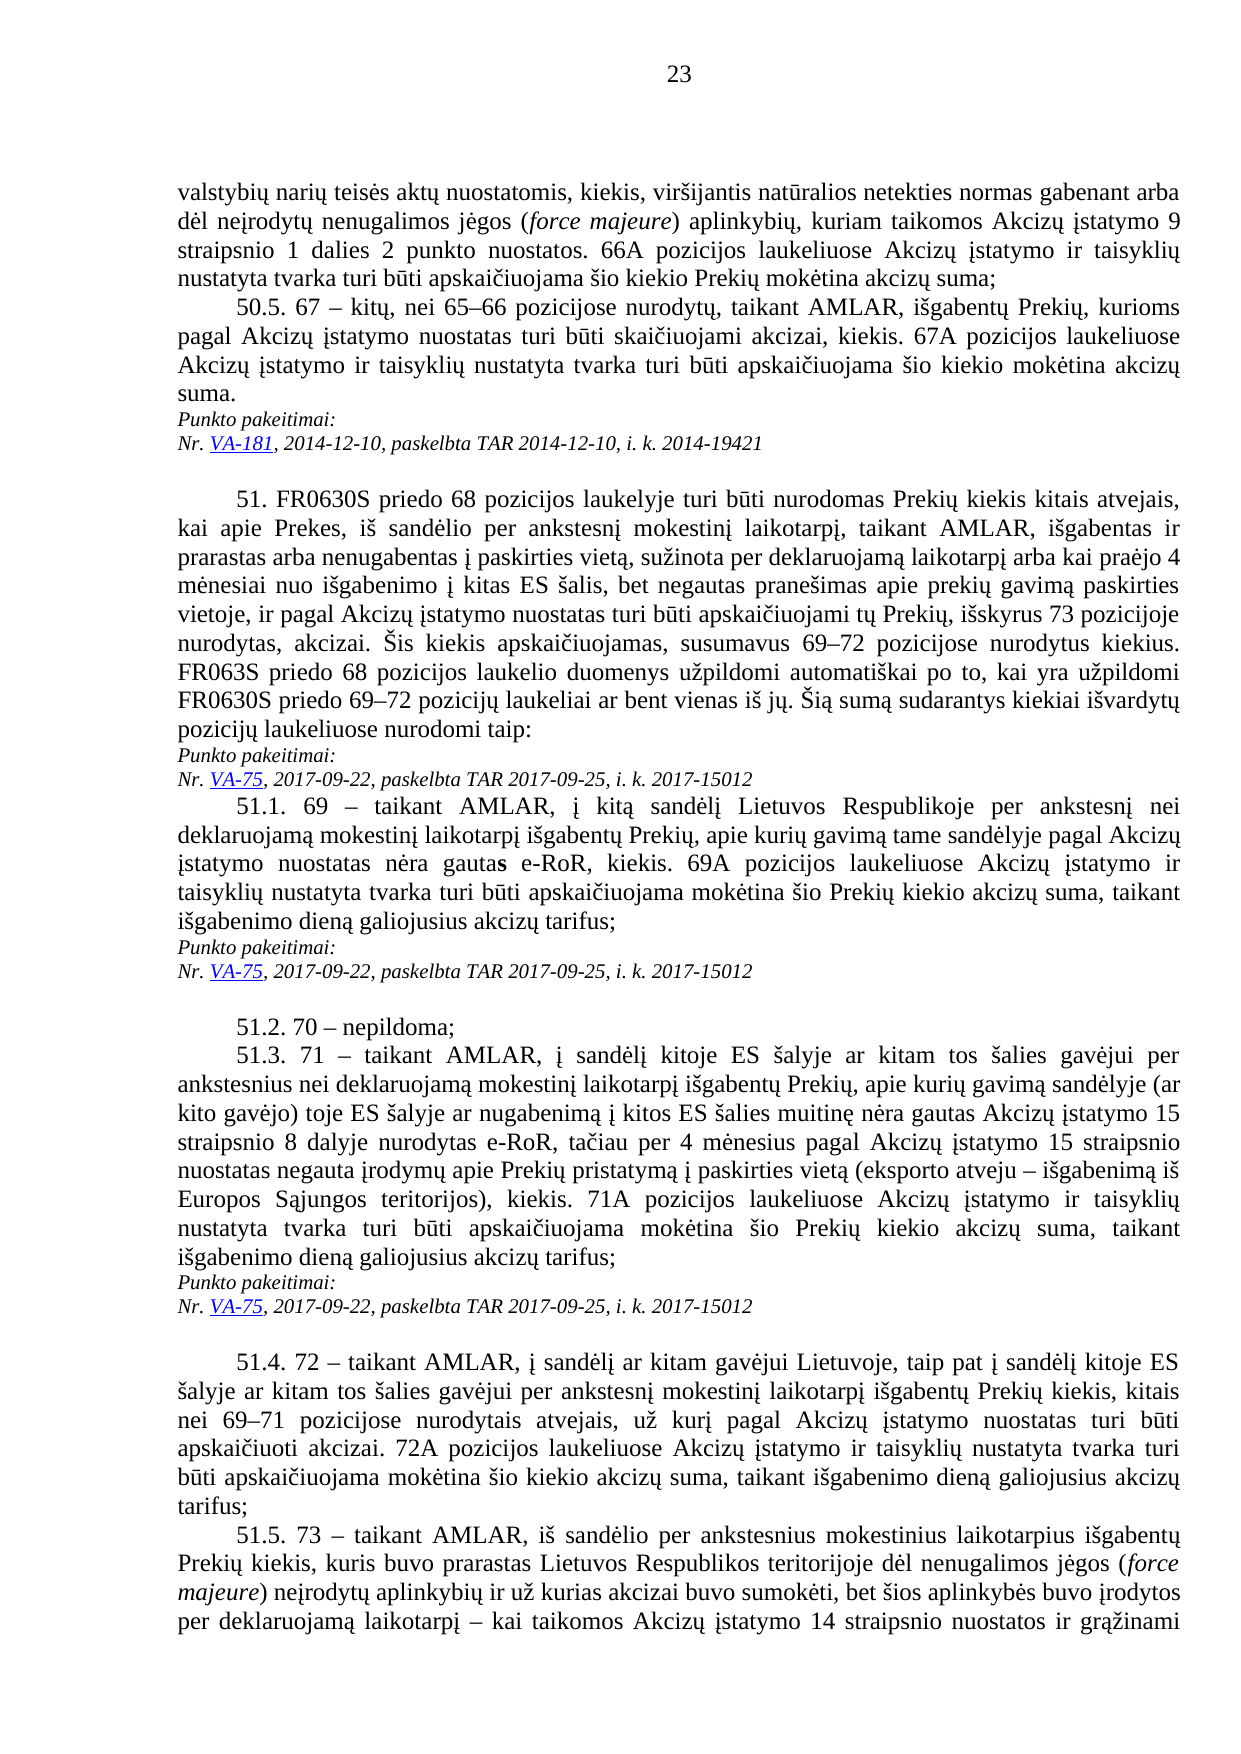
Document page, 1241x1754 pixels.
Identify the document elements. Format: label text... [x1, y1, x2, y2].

text Nr. VA-75, 2017-09-22, paskelbta TAR 2017-09-25, i. k. 2017-15012 [177, 959, 1181, 983]
text Nr. VA-75, 2017-09-22, paskelbta TAR 2017-09-25, i. k. 2017-15012 [177, 1294, 1181, 1318]
text Nr. VA-181, 2014-12-10, paskelbta TAR 2014-12-10, i. k. 2014-19421 [177, 431, 1181, 455]
text 51.4. 72 – taikant AMLAR, į sandėlį ar kitam gavėjui Lietuvoje, taip pat į sandėlį kitoje ES šalyje ar kitam tos šalies gavėjui per ankstesnį mokestinį laikotarpį išgabentų Prekių kiekis, kitais nei 69–71 pozicijose nurodytais atvejais, už kurį pagal Akcizų įstatymo nuostatas turi būti apskaičiuoti akcizai. 72A pozicijos laukeliuose Akcizų įstatymo ir taisyklių nustatyta tvarka turi būti apskaičiuojama mokėtina šio kiekio akcizų suma, taikant išgabenimo dieną galiojusius akcizų tarifus; [177, 1347, 1181, 1520]
text Punkto pakeitimai: [177, 407, 1181, 431]
text 51. FR0630S priedo 68 pozicijos laukelyje turi būti nurodomas Prekių kiekis kitais atvejais, kai apie Prekes, iš sandėlio per ankstesnį mokestinį laikotarpį, taikant AMLAR, išgabentas ir prarastas arba nenugabentas į paskirties vietą, sužinota per deklaruojamą laikotarpį arba kai praėjo 4 mėnesiai nuo išgabenimo į kitas ES šalis, bet negautas pranešimas apie prekių gavimą paskirties vietoje, ir pagal Akcizų įstatymo nuostatas turi būti apskaičiuojami tų Prekių, išskyrus 73 pozicijoje nurodytas, akcizai. Šis kiekis apskaičiuojamas, susumavus 69–72 pozicijose nurodytus kiekius. FR063S priedo 68 pozicijos laukelio duomenys užpildomi automatiškai po to, kai yra užpildomi FR0630S priedo 69–72 pozicijų laukeliai ar bent vienas iš jų. Šią sumą sudarantys kiekiai išvardytų pozicijų laukeliuose nurodomi taip: [177, 484, 1181, 743]
text 51.1. 69 – taikant AMLAR, į kitą sandėlį Lietuvos Respublikoje per ankstesnį nei deklaruojamą mokestinį laikotarpį išgabentų Prekių, apie kurių gavimą tame sandėlyje pagal Akcizų įstatymo nuostatas nėra gautas e-RoR, kiekis. 69A pozicijos laukeliuose Akcizų įstatymo ir taisyklių nustatyta tvarka turi būti apskaičiuojama mokėtina šio Prekių kiekio akcizų suma, taikant išgabenimo dieną galiojusius akcizų tarifus; [177, 791, 1181, 935]
text valstybių narių teisės aktų nuostatomis, kiekis, viršijantis natūralios netekties normas gabenant arba dėl neįrodytų nenugalimos jėgos (force majeure) aplinkybių, kuriam taikomos Akcizų įstatymo 9 straipsnio 1 dalies 2 punkto nuostatos. 66A pozicijos laukeliuose Akcizų įstatymo ir taisyklių nustatyta tvarka turi būti apskaičiuojama šio kiekio Prekių mokėtina akcizų suma; [177, 177, 1181, 292]
text Punkto pakeitimai: [177, 1270, 1181, 1294]
text 51.5. 73 – taikant AMLAR, iš sandėlio per ankstesnius mokestinius laikotarpius išgabentų Prekių kiekis, kuris buvo prarastas Lietuvos Respublikos teritorijoje dėl nenugalimos jėgos (force majeure) neįrodytų aplinkybių ir už kurias akcizai buvo sumokėti, bet šios aplinkybės buvo įrodytos per deklaruojamą laikotarpį – kai taikomos Akcizų įstatymo 14 straipsnio nuostatos ir grąžinami [177, 1520, 1181, 1635]
text 51.3. 71 – taikant AMLAR, į sandėlį kitoje ES šalyje ar kitam tos šalies gavėjui per ankstesnius nei deklaruojamą mokestinį laikotarpį išgabentų Prekių, apie kurių gavimą sandėlyje (ar kito gavėjo) toje ES šalyje ar nugabenimą į kitos ES šalies muitinę nėra gautas Akcizų įstatymo 15 straipsnio 8 dalyje nurodytas e-RoR, tačiau per 4 mėnesius pagal Akcizų įstatymo 15 straipsnio nuostatas negauta įrodymų apie Prekių pristatymą į paskirties vietą (eksporto atveju – išgabenimą iš Europos Sąjungos teritorijos), kiekis. 71A pozicijos laukeliuose Akcizų įstatymo ir taisyklių nustatyta tvarka turi būti apskaičiuojama mokėtina šio Prekių kiekio akcizų suma, taikant išgabenimo dieną galiojusius akcizų tarifus; [177, 1040, 1181, 1270]
text 51.2. 70 – nepildoma; [177, 1012, 1181, 1040]
text Punkto pakeitimai: [177, 935, 1181, 959]
text 50.5. 67 – kitų, nei 65–66 pozicijose nurodytų, taikant AMLAR, išgabentų Prekių, kurioms pagal Akcizų įstatymo nuostatas turi būti skaičiuojami akcizai, kiekis. 67A pozicijos laukeliuose Akcizų įstatymo ir taisyklių nustatyta tvarka turi būti apskaičiuojama šio kiekio mokėtina akcizų suma. [177, 292, 1181, 407]
text Punkto pakeitimai: [177, 743, 1181, 767]
text Nr. VA-75, 2017-09-22, paskelbta TAR 2017-09-25, i. k. 2017-15012 [177, 767, 1181, 791]
